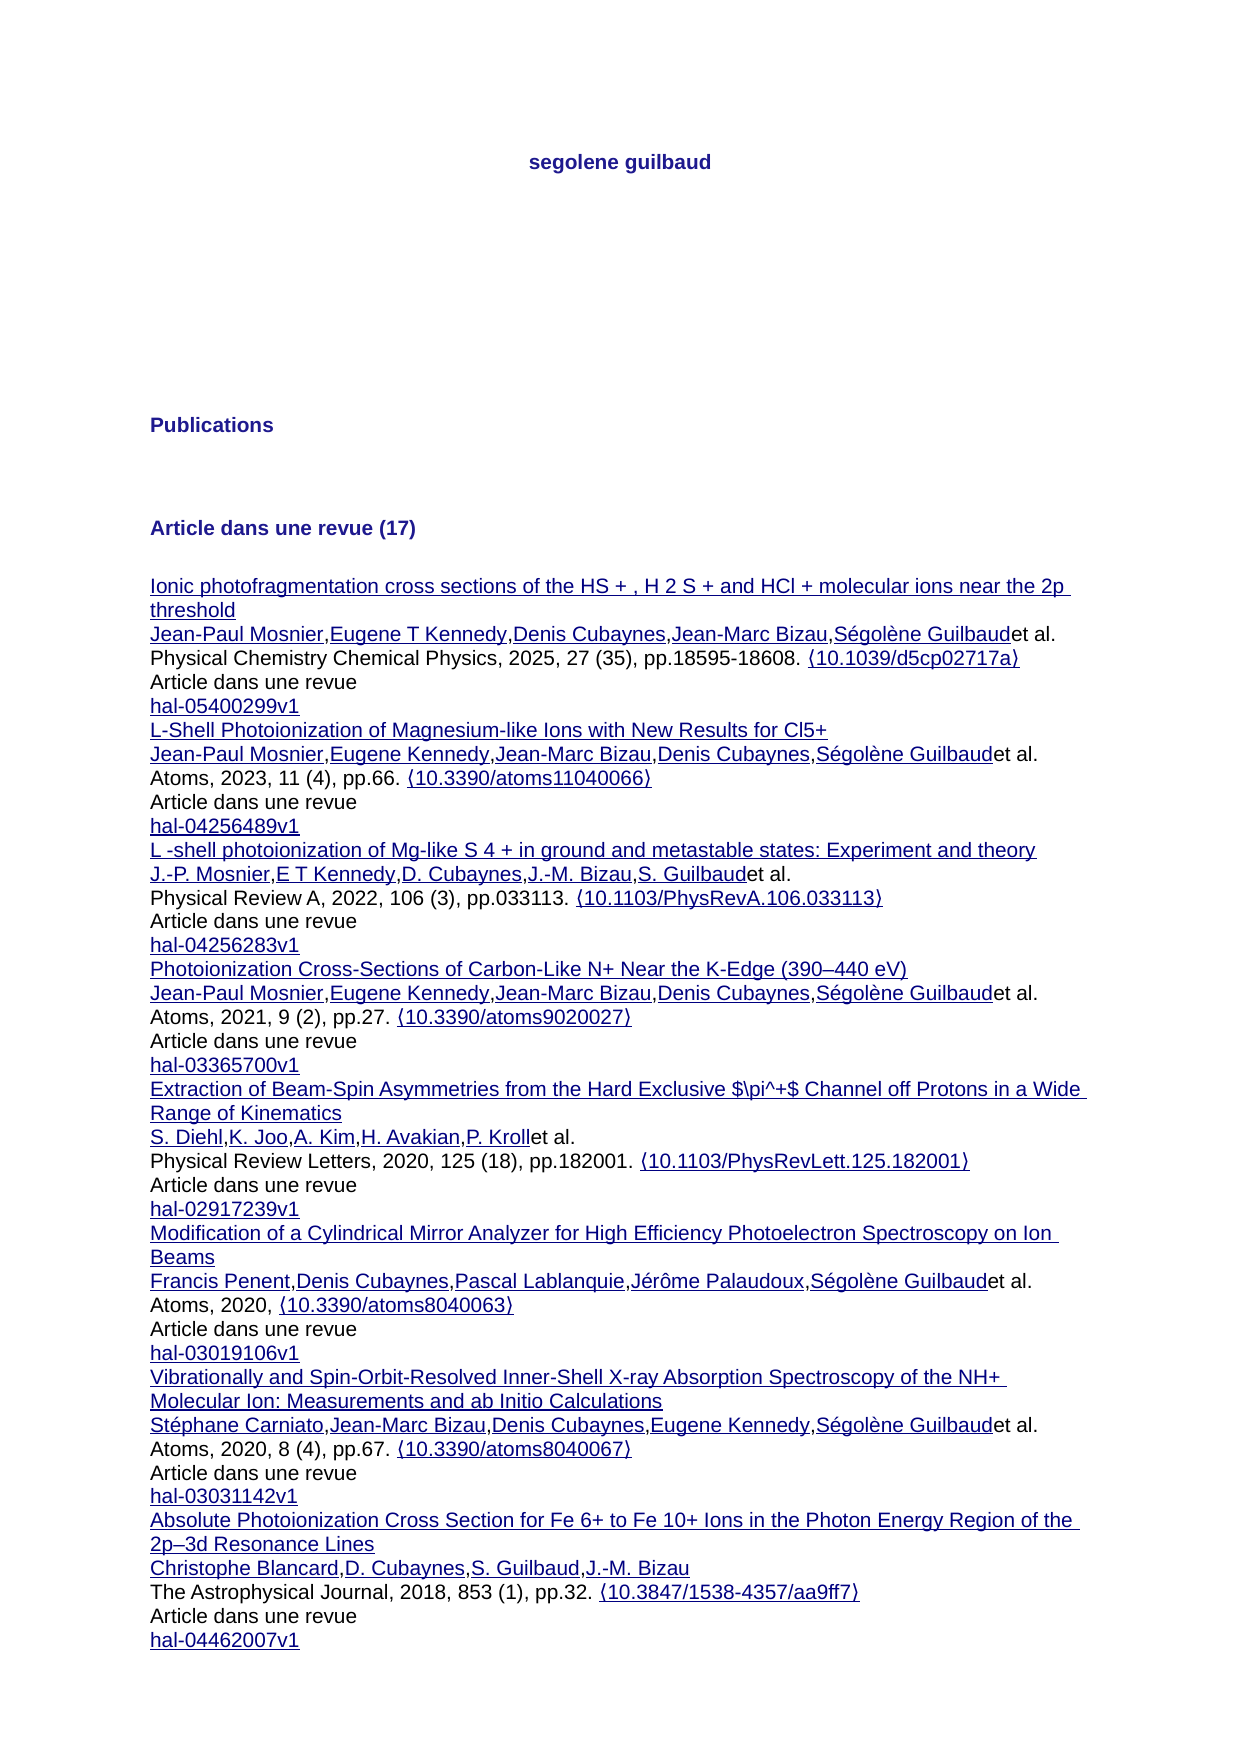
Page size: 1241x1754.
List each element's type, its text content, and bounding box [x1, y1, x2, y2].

subtitle Publications [150, 412, 1090, 436]
table_cell L -shell photoionization of Mg-like S 4 + in ground and metastable states: Experiment and theory J.-P. Mosnier,E T Kennedy,D. Cubaynes,J.-M. Bizau,S. Guilbaudet al. Physical Review A, 2022, 106 (3), pp.033113. ⟨10.1103/PhysRevA.106.033113⟩ Article dans une revue hal-04256283v1 [150, 838, 1090, 957]
table_cell Modification of a Cylindrical Mirror Analyzer for High Efficiency Photoelectron Spectroscopy on Ion Beams Francis Penent,Denis Cubaynes,Pascal Lablanquie,Jérôme Palaudoux,Ségolène Guilbaudet al. Atoms, 2020, ⟨10.3390/atoms8040063⟩ Article dans une revue hal-03019106v1 [150, 1221, 1090, 1364]
table_cell Extraction of Beam-Spin Asymmetries from the Hard Exclusive $\pi^+$ Channel off Protons in a Wide Range of Kinematics S. Diehl,K. Joo,A. Kim,H. Avakian,P. Krollet al. Physical Review Letters, 2020, 125 (18), pp.182001. ⟨10.1103/PhysRevLett.125.182001⟩ Article dans une revue hal-02917239v1 [150, 1077, 1090, 1221]
subtitle Article dans une revue (17) [150, 516, 1090, 539]
table_cell Vibrationally and Spin-Orbit-Resolved Inner-Shell X-ray Absorption Spectroscopy of the NH+ Molecular Ion: Measurements and ab Initio Calculations Stéphane Carniato,Jean-Marc Bizau,Denis Cubaynes,Eugene Kennedy,Ségolène Guilbaudet al. Atoms, 2020, 8 (4), pp.67. ⟨10.3390/atoms8040067⟩ Article dans une revue hal-03031142v1 [150, 1365, 1090, 1508]
table_cell Photoionization Cross-Sections of Carbon-Like N+ Near the K-Edge (390–440 eV) Jean-Paul Mosnier,Eugene Kennedy,Jean-Marc Bizau,Denis Cubaynes,Ségolène Guilbaudet al. Atoms, 2021, 9 (2), pp.27. ⟨10.3390/atoms9020027⟩ Article dans une revue hal-03365700v1 [150, 957, 1090, 1077]
table_header Ionic photofragmentation cross sections of the HS + , H 2 S + and HCl + molecular ions near the 2p threshold Jean-Paul Mosnier,Eugene T Kennedy,Denis Cubaynes,Jean-Marc Bizau,Ségolène Guilbaudet al. Physical Chemistry Chemical Physics, 2025, 27 (35), pp.18595-18608. ⟨10.1039/d5cp02717a⟩ Article dans une revue hal-05400299v1 [150, 574, 1090, 718]
table_cell Absolute Photoionization Cross Section for Fe 6+ to Fe 10+ Ions in the Photon Energy Region of the 2p–3d Resonance Lines Christophe Blancard,D. Cubaynes,S. Guilbaud,J.-M. Bizau The Astrophysical Journal, 2018, 853 (1), pp.32. ⟨10.3847/1538-4357/aa9ff7⟩ Article dans une revue hal-04462007v1 [150, 1508, 1090, 1652]
subtitle segolene guilbaud [150, 150, 1090, 174]
table_cell L-Shell Photoionization of Magnesium-like Ions with New Results for Cl5+ Jean-Paul Mosnier,Eugene Kennedy,Jean-Marc Bizau,Denis Cubaynes,Ségolène Guilbaudet al. Atoms, 2023, 11 (4), pp.66. ⟨10.3390/atoms11040066⟩ Article dans une revue hal-04256489v1 [150, 718, 1090, 837]
